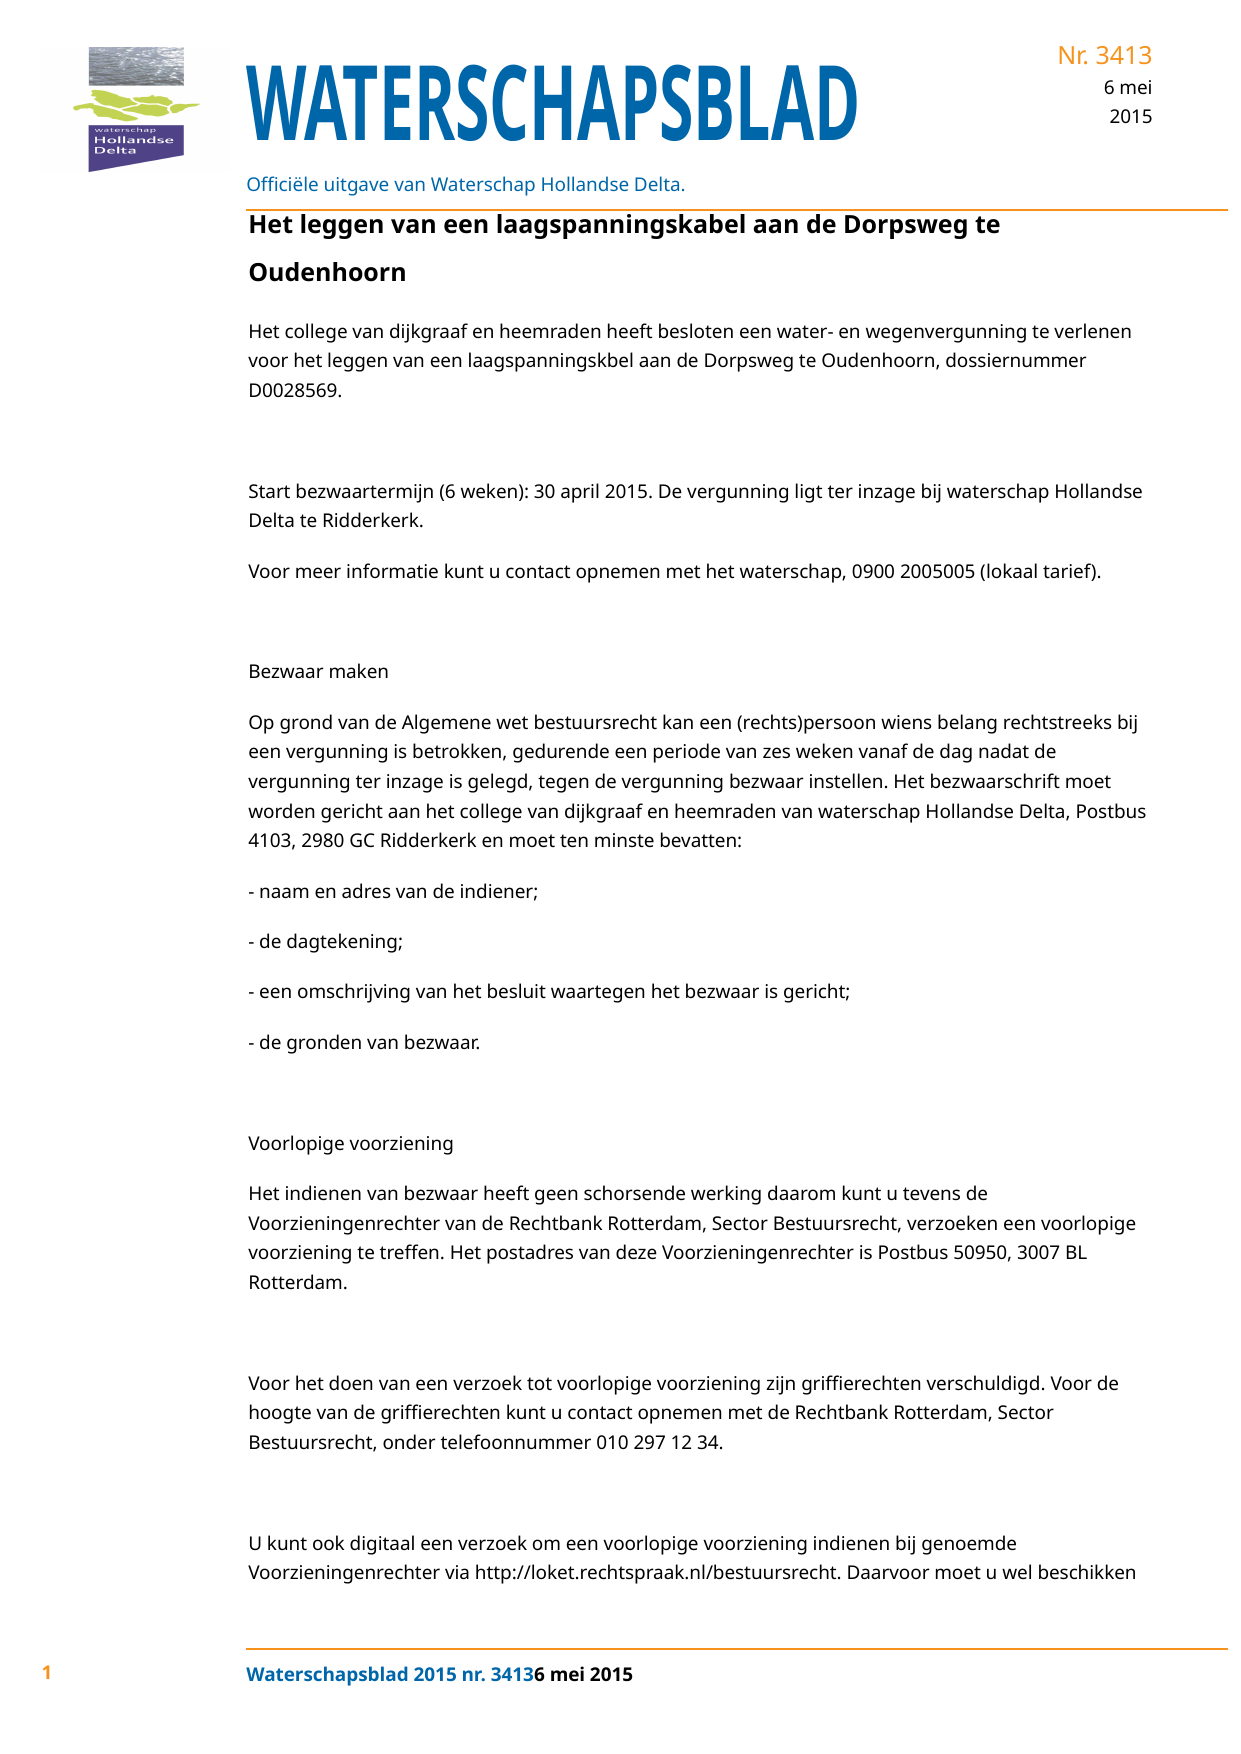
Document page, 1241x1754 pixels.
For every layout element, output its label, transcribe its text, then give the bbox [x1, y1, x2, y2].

text - naam en adres van de indiener; [248, 878, 1152, 904]
text Start bezwaartermijn (6 weken): 30 april 2015. De vergunning ligt ter inzage bij waterschap Hollandse Delta te Ridderkerk. [248, 478, 1152, 533]
text Het leggen van een laagspanningskabel aan de Dorpsweg te Oudenhoorn [248, 211, 1152, 288]
text Op grond van de Algemene wet bestuursrecht kan een (rechts)persoon wiens belang rechtstreeks bij een vergunning is betrokken, gedurende een periode van zes weken vanaf de dag nadat de vergunning ter inzage is gelegd, tegen de vergunning bezwaar instellen. Het bezwaarschrift moet worden gericht aan het college van dijkgraaf en heemraden van waterschap Hollandse Delta, Postbus 4103, 2980 GC Ridderkerk en moet ten minste bevatten: [248, 709, 1152, 853]
text Het college van dijkgraaf en heemraden heeft besloten een water- en wegenvergunning te verlenen voor het leggen van een laagspanningskbel aan de Dorpsweg te Oudenhoorn, dossiernummer D0028569. [248, 318, 1152, 403]
text U kunt ook digitaal een verzoek om een voorlopige voorziening indienen bij genoemde Voorzieningenrechter via http://loket.rechtspraak.nl/bestuursrecht. Daarvoor moet u wel beschikken [248, 1530, 1152, 1585]
picture [41, 47, 231, 172]
text - een omschrijving van het besluit waartegen het bezwaar is gericht; [248, 979, 1152, 1004]
text Voor meer informatie kunt u contact opnemen met het waterschap, 0900 2005005 (lokaal tarief). [248, 558, 1152, 584]
text Bezwaar maken [248, 659, 1152, 684]
text Voorlopige voorziening [248, 1130, 1152, 1156]
text Voor het doen van een verzoek tot voorlopige voorziening zijn griffierechten verschuldigd. Voor de hoogte van de griffierechten kunt u contact opnemen met de Rechtbank Rotterdam, Sector Bestuursrecht, onder telefoonnummer 010 297 12 34. [248, 1370, 1152, 1455]
text - de dagtekening; [248, 928, 1152, 954]
text Het indienen van bezwaar heeft geen schorsende werking daarom kunt u tevens de Voorzieningenrechter van de Rechtbank Rotterdam, Sector Bestuursrecht, verzoeken een voorlopige voorziening te treffen. Het postadres van deze Voorzieningenrechter is Postbus 50950, 3007 BL Rotterdam. [248, 1180, 1152, 1295]
text - de gronden van bezwaar. [248, 1029, 1152, 1055]
